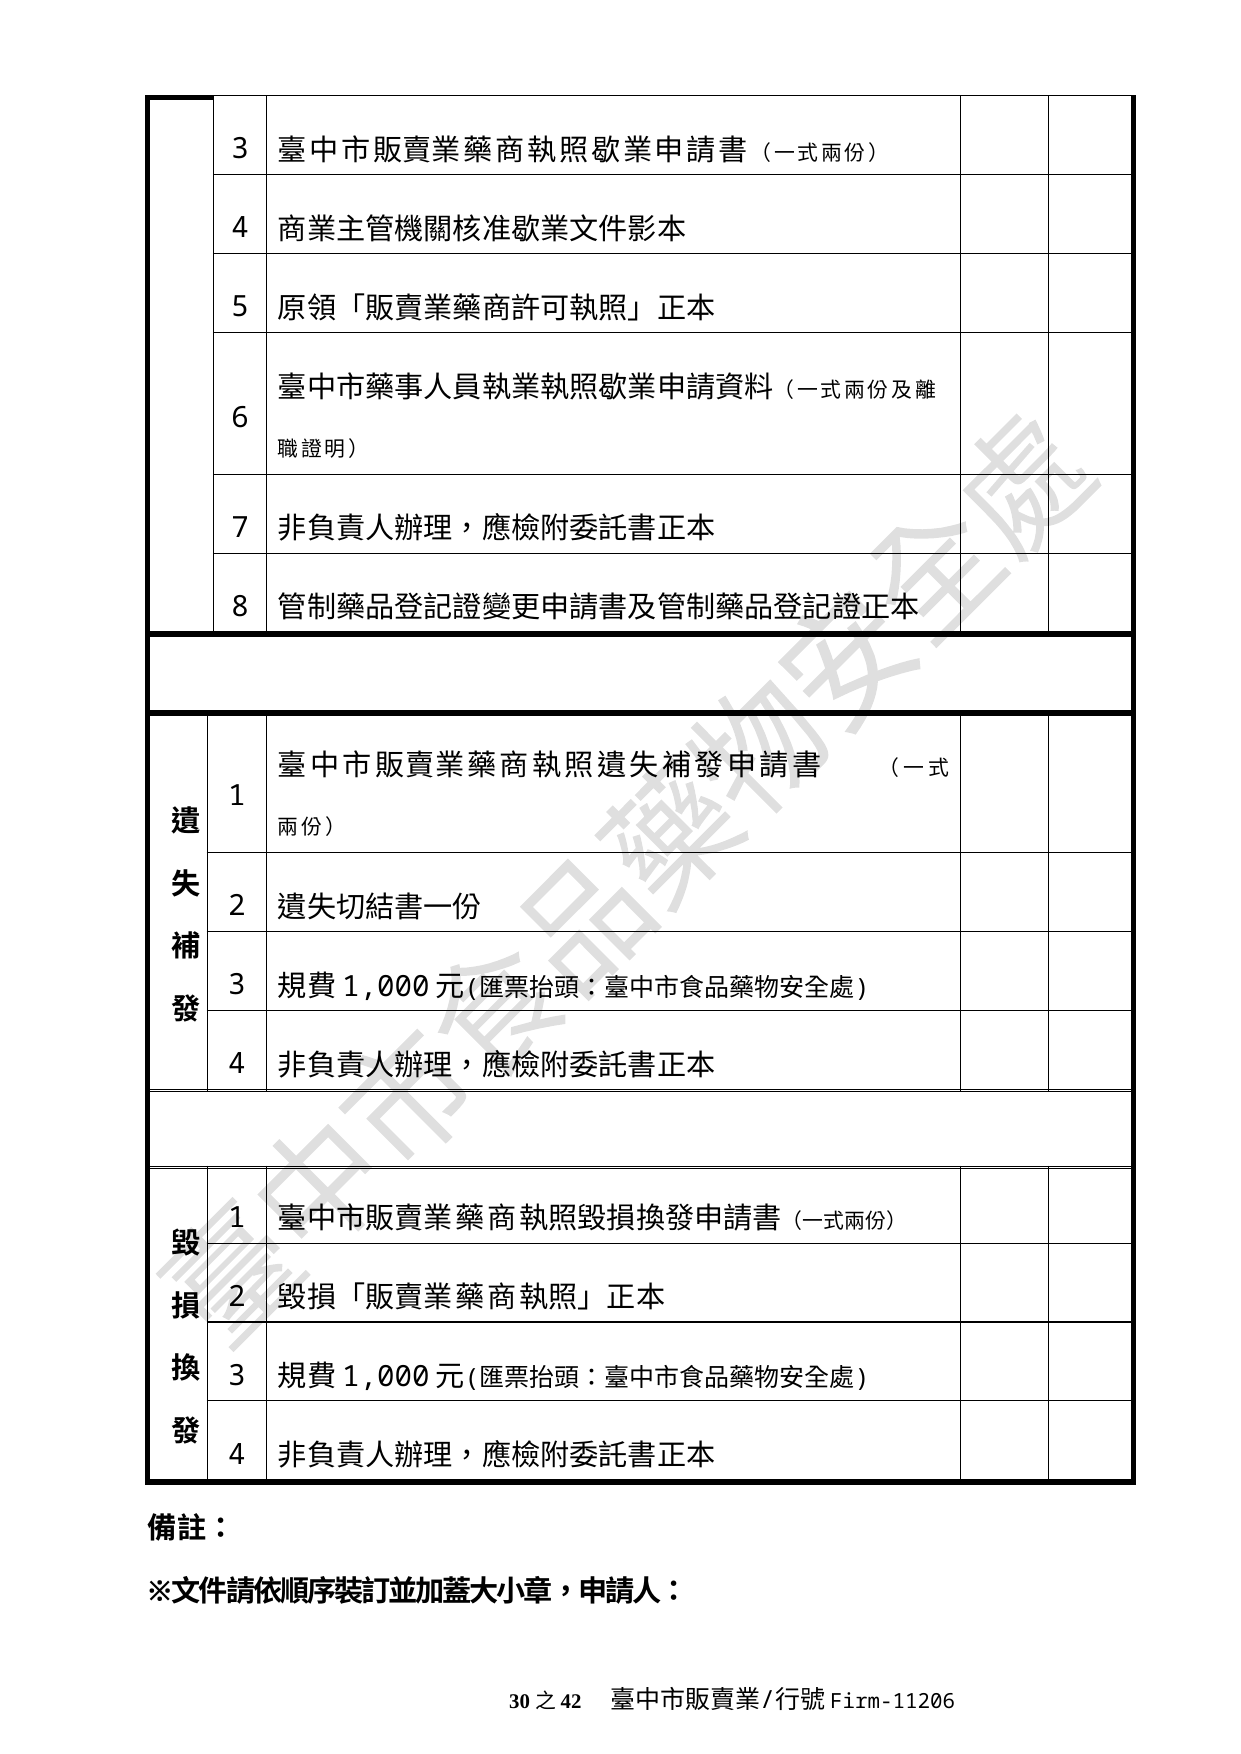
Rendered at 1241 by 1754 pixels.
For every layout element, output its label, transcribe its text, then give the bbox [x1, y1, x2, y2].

table_cell [961, 175, 1048, 253]
table_cell [1049, 1011, 1131, 1089]
table_cell 4 [208, 1401, 266, 1479]
table_cell 4 [208, 1011, 266, 1089]
table_cell 管制藥品登記證變更申請書及管制藥品登記證正本 [900, 554, 932, 586]
table_cell 管制藥品登記證變更申請書及管制藥品登記證正本 [906, 573, 941, 612]
table_cell [961, 554, 973, 566]
table_cell 2 [208, 853, 266, 931]
table_cell 8 [214, 554, 266, 631]
table_cell 非負責人辦理，應檢附委託書正本 [267, 1011, 960, 1089]
table_cell [961, 932, 1048, 1010]
table_cell [961, 254, 1048, 332]
table_cell [961, 716, 1048, 852]
table_cell 2 [230, 1299, 253, 1321]
table_cell 2 [208, 1244, 221, 1257]
table_cell [1049, 1169, 1131, 1242]
table_cell [961, 1401, 1048, 1479]
table_cell [1049, 1401, 1131, 1479]
table_cell 1 [208, 716, 266, 852]
table_cell 管制藥品登記證變更申請書及管制藥品登記證正本 [267, 554, 892, 631]
table_cell [1035, 460, 1048, 473]
table_cell 規費1,000元(匯票抬頭：臺中市食品藥物安全處) [267, 932, 960, 1010]
table_cell [1049, 932, 1131, 1010]
table_cell 毀損換發 [150, 1169, 207, 1479]
table_cell [837, 649, 867, 685]
table_cell 2 [208, 1244, 256, 1292]
table_cell [754, 704, 764, 710]
table_cell [868, 637, 1131, 710]
table_cell [1049, 1244, 1131, 1321]
table_cell [961, 1169, 1048, 1242]
table_cell 6 [214, 333, 266, 473]
text 備註： [148, 1485, 1107, 1547]
table_cell 商業主管機關核准歇業文件影本 [267, 175, 960, 253]
table_cell [961, 1323, 1048, 1400]
table_cell [1049, 254, 1131, 332]
table_cell [961, 1011, 1048, 1089]
table_cell 2 [246, 1308, 262, 1321]
table_cell 非負責人辦理，應檢附委託書正本 [267, 1401, 960, 1479]
table_cell [1049, 554, 1131, 631]
table_cell 2 [241, 1274, 262, 1296]
table_cell 臺中市販賣業藥商執照毀損換發申請書（一式兩份） [267, 1169, 960, 1242]
table_cell [975, 475, 1048, 530]
table_cell [150, 637, 866, 710]
table_cell 非負責人辦理，應檢附委託書正本 [267, 475, 960, 552]
table_cell [767, 694, 784, 710]
table_cell [1019, 500, 1034, 517]
table_cell 管制藥品登記證變更申請書及管制藥品登記證正本 [936, 554, 960, 578]
table_cell 遺失切結書一份 [267, 853, 960, 931]
table_cell [1049, 716, 1131, 852]
table_cell [1049, 853, 1131, 931]
table_cell [304, 1139, 352, 1166]
table_cell 管制藥品登記證變更申請書及管制藥品登記證正本 [824, 609, 874, 631]
table_cell 遺失補發 [150, 716, 207, 1089]
table_cell 臺中市販賣業藥商執照歇業申請書（一式兩份） [267, 96, 960, 174]
table_cell [1049, 96, 1131, 174]
table_cell [1049, 475, 1131, 552]
table_cell [961, 96, 1048, 174]
table_cell [961, 853, 1048, 931]
table_cell 管制藥品登記證變更申請書及管制藥品登記證正本 [877, 594, 960, 631]
table_cell [1049, 1323, 1131, 1400]
table_cell 2 [208, 1247, 266, 1321]
table_cell [1039, 526, 1048, 552]
table_cell 7 [214, 475, 266, 552]
table_cell 規費1,000元(匯票抬頭：臺中市食品藥物安全處) [267, 1323, 960, 1400]
table_cell 3 [208, 1323, 266, 1400]
table_cell 2 [208, 1244, 240, 1276]
table_cell 臺中市藥事人員執業執照歇業申請資料（一式兩份及離職證明） [267, 333, 960, 473]
table_cell [1069, 475, 1079, 481]
table_cell [1015, 521, 1036, 552]
table_cell [961, 333, 1048, 473]
table_cell 臺中市販賣業藥商執照遺失補發申請書 （一式兩份） [267, 716, 960, 852]
table_cell 5 [214, 254, 266, 332]
table_cell [1049, 333, 1131, 473]
table_cell 毀損「販賣業藥商執照」正本 [267, 1244, 960, 1321]
table_cell [150, 1092, 1131, 1166]
table_cell [150, 100, 213, 631]
table_cell 3 [208, 932, 266, 1010]
table_cell 原領「販賣業藥商許可執照」正本 [267, 254, 960, 332]
table_cell 1 [208, 1169, 266, 1242]
text ※文件請依順序裝訂並加蓋大小章，申請人： [148, 1547, 1107, 1609]
table_cell [961, 475, 1014, 552]
table_cell 4 [214, 175, 266, 253]
table_cell [1049, 175, 1131, 253]
table_cell 3 [214, 96, 266, 174]
table_cell 2 [257, 1282, 266, 1295]
table_cell [961, 1244, 1048, 1321]
table_cell [961, 554, 1048, 631]
